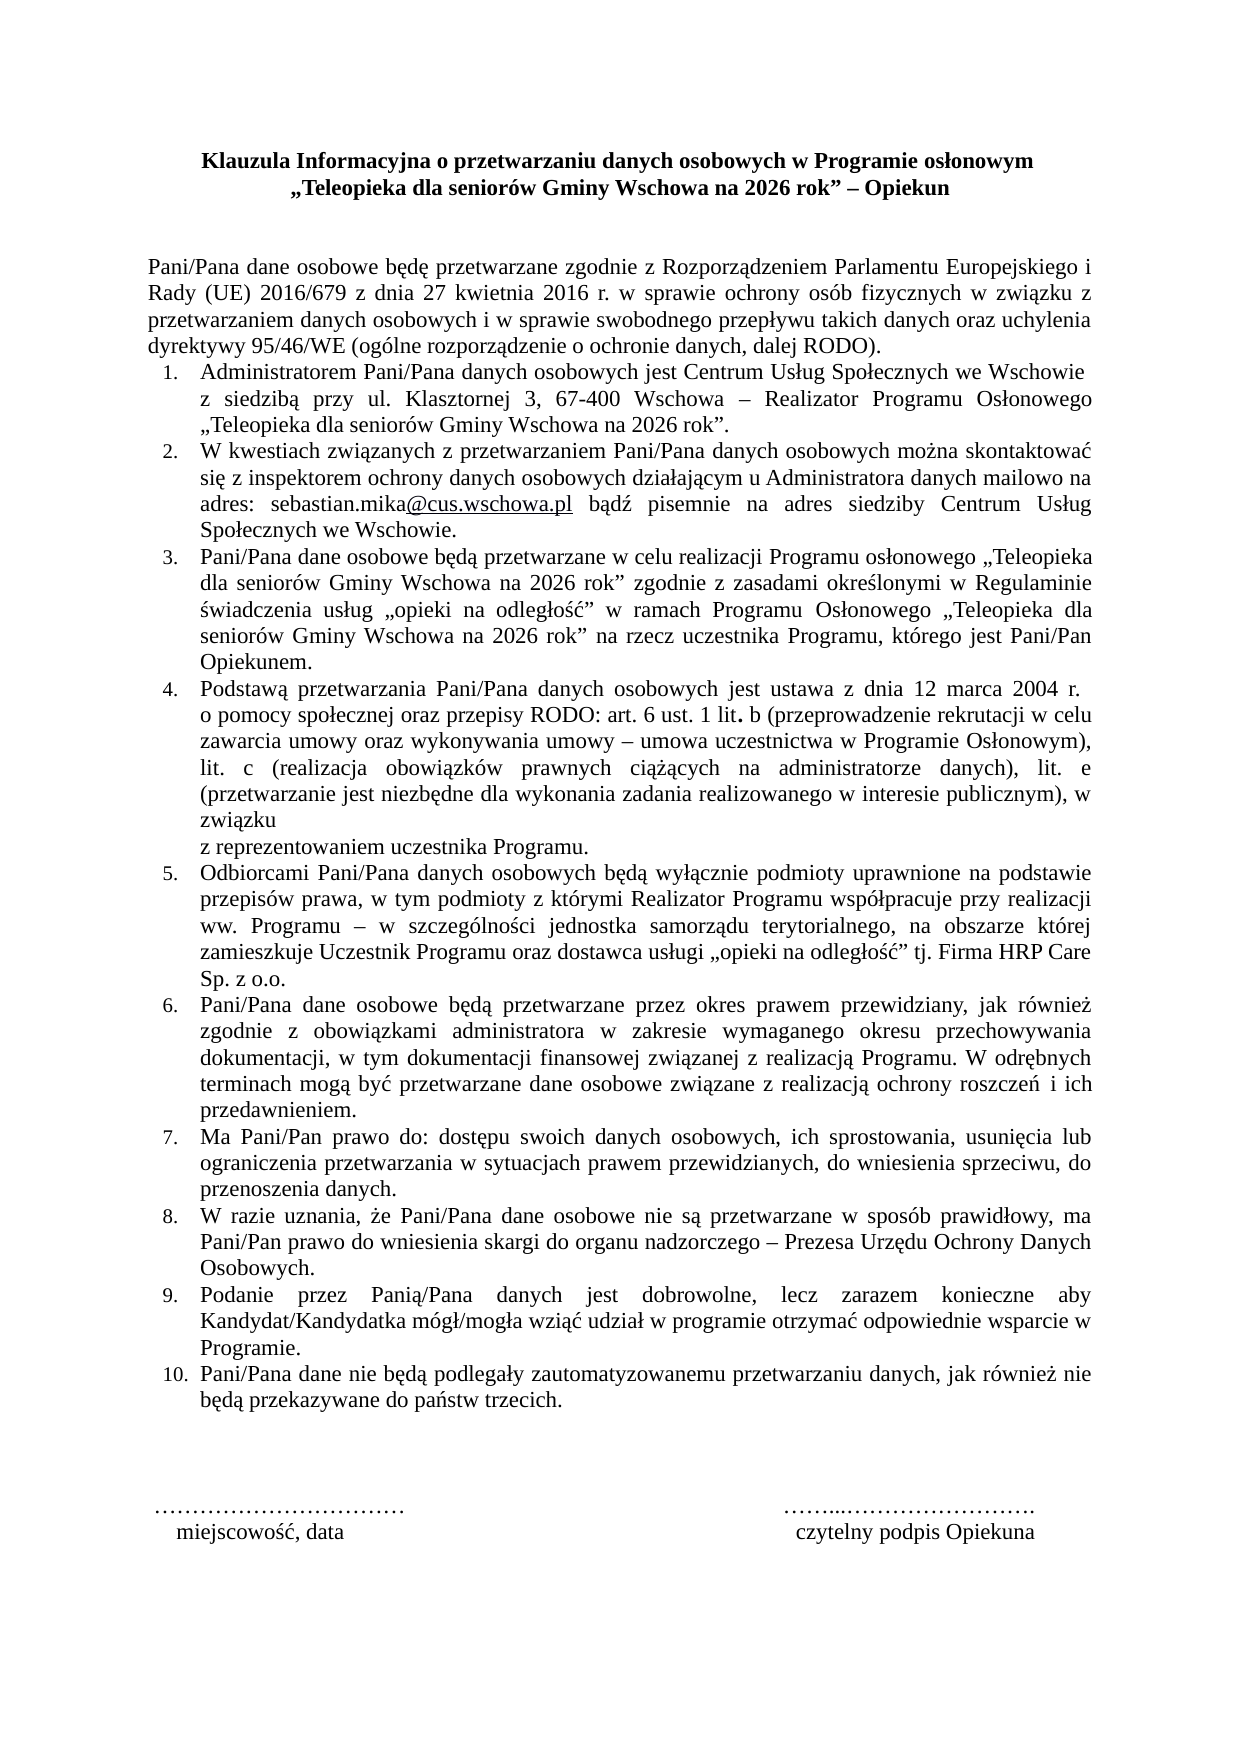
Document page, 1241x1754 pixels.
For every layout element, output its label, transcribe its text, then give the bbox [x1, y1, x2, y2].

list Ma Pani/Pan prawo do: dostępu swoich danych osobowych, ich sprostowania, usunięcia lub ograniczenia przetwarzania w sytuacjach prawem przewidzianych, do wniesienia sprzeciwu, do przenoszenia danych. [162, 1123, 1093, 1202]
list W razie uznania, że Pani/Pana dane osobowe nie są przetwarzane w sposób prawidłowy, ma Pani/Pan prawo do wniesienia skargi do organu nadzorczego – Prezesa Urzędu Ochrony Danych Osobowych. [162, 1202, 1093, 1281]
list Pani/Pana dane osobowe będą przetwarzane w celu realizacji Programu osłonowego „Teleopieka dla seniorów Gminy Wschowa na 2026 rok” zgodnie z zasadami określonymi w Regulaminie świadczenia usług „opieki na odległość” w ramach Programu Osłonowego „Teleopieka dla seniorów Gminy Wschowa na 2026 rok” na rzecz uczestnika Programu, którego jest Pani/Pan Opiekunem. [162, 543, 1093, 675]
list Odbiorcami Pani/Pana danych osobowych będą wyłącznie podmioty uprawnione na podstawie przepisów prawa, w tym podmioty z którymi Realizator Programu współpracuje przy realizacji ww. Programu – w szczególności jednostka samorządu terytorialnego, na obszarze której zamieszkuje Uczestnik Programu oraz dostawca usługi „opieki na odległość” tj. Firma HRP Care Sp. z o.o. [162, 859, 1093, 991]
list Podanie przez Panią/Pana danych jest dobrowolne, lecz zarazem konieczne aby Kandydat/Kandydatka mógł/mogła wziąć udział w programie otrzymać odpowiednie wsparcie w Programie. [162, 1281, 1093, 1360]
list Pani/Pana dane osobowe będą przetwarzane przez okres prawem przewidziany, jak również zgodnie z obowiązkami administratora w zakresie wymaganego okresu przechowywania dokumentacji, w tym dokumentacji finansowej związanej z realizacją Programu. W odrębnych terminach mogą być przetwarzane dane osobowe związane z realizacją ochrony roszczeń i ich przedawnieniem. [162, 991, 1093, 1123]
list Administratorem Pani/Pana danych osobowych jest Centrum Usług Społecznych we Wschowie z siedzibą przy ul. Klasztornej 3, 67-400 Wschowa – Realizator Programu Osłonowego „Teleopieka dla seniorów Gminy Wschowa na 2026 rok”. [162, 358, 1093, 437]
text miejscowość, data czytelny podpis Opiekuna [148, 1518, 1093, 1544]
list Podstawą przetwarzania Pani/Pana danych osobowych jest ustawa z dnia 12 marca 2004 r. o pomocy społecznej oraz przepisy RODO: art. 6 ust. 1 lit. b (przeprowadzenie rekrutacji w celu zawarcia umowy oraz wykonywania umowy – umowa uczestnictwa w Programie Osłonowym), lit. c (realizacja obowiązków prawnych ciążących na administratorze danych), lit. e (przetwarzanie jest niezbędne dla wykonania zadania realizowanego w interesie publicznym), w związku z reprezentowaniem uczestnika Programu. [162, 675, 1093, 859]
text Pani/Pana dane osobowe będę przetwarzane zgodnie z Rozporządzeniem Parlamentu Europejskiego i Rady (UE) 2016/679 z dnia 27 kwietnia 2016 r. w sprawie ochrony osób fizycznych w związku z przetwarzaniem danych osobowych i w sprawie swobodnego przepływu takich danych oraz uchylenia dyrektywy 95/46/WE (ogólne rozporządzenie o ochronie danych, dalej RODO). [148, 253, 1093, 358]
text …………………………… ……...……………………. [148, 1465, 1093, 1518]
list Pani/Pana dane nie będą podlegały zautomatyzowanemu przetwarzaniu danych, jak również nie będą przekazywane do państw trzecich. [162, 1360, 1093, 1413]
list W kwestiach związanych z przetwarzaniem Pani/Pana danych osobowych można skontaktować się z inspektorem ochrony danych osobowych działającym u Administratora danych mailowo na adres: sebastian.mika@cus.wschowa.pl bądź pisemnie na adres siedziby Centrum Usług Społecznych we Wschowie. [162, 437, 1093, 543]
text Klauzula Informacyjna o przetwarzaniu danych osobowych w Programie osłonowym „Teleopieka dla seniorów Gminy Wschowa na 2026 rok” – Opiekun [148, 148, 1093, 200]
